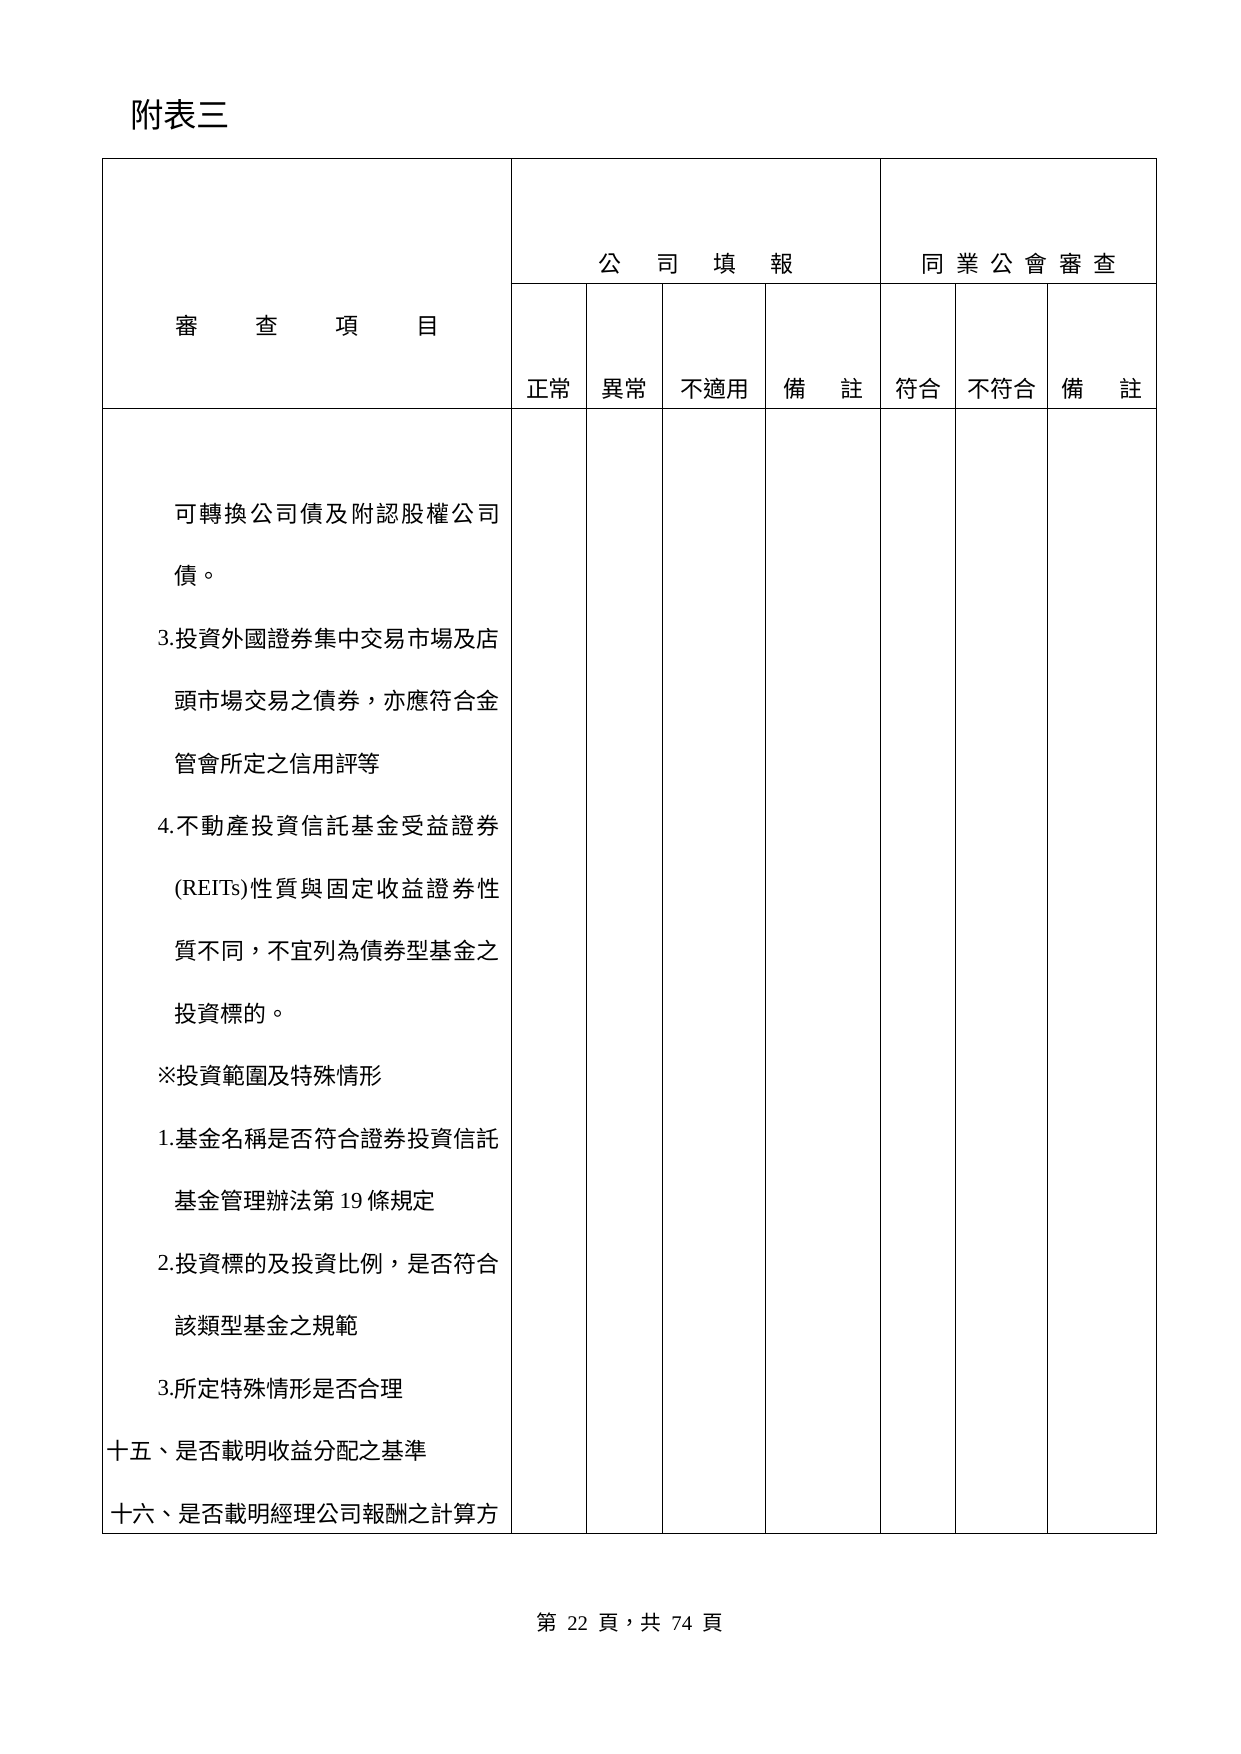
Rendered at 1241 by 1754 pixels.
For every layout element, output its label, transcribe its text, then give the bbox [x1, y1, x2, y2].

table_cell [663, 409, 765, 1533]
table_cell 不符合 [956, 284, 1047, 408]
table_header 同 業 公 會 審 查 [881, 159, 1156, 283]
table_cell 可轉換公司債及附認股權公司債。 3.投資外國證券集中交易市場及店頭市場交易之債券，亦應符合金管會所定之信用評等 4.不動產投資信託基金受益證券(REITs)性質與固定收益證券性質不同，不宜列為債券型基金之投資標的。 ※投資範圍及特殊情形 1.基金名稱是否符合證券投資信託基金管理辦法第19條規定 2.投資標的及投資比例，是否符合該類型基金之規範 3.所定特殊情形是否合理 十五、是否載明收益分配之基準 十六、是否載明經理公司報酬之計算方 [103, 409, 511, 1533]
table_cell 正常 [512, 284, 586, 408]
table_cell [766, 409, 880, 1533]
table_header 公 司 填 報 [512, 159, 880, 283]
table_cell 符合 [881, 284, 955, 408]
table_cell [881, 409, 955, 1533]
table_cell [1048, 409, 1156, 1533]
table_cell [512, 409, 586, 1533]
table_cell [956, 409, 1047, 1533]
table_cell 不適用 [663, 284, 765, 408]
table_cell 備 註 [1048, 284, 1156, 408]
table_cell [587, 409, 662, 1533]
table_cell 異常 [587, 284, 662, 408]
table_header 審 查 項 目 [103, 159, 511, 408]
table_cell 備 註 [766, 284, 880, 408]
